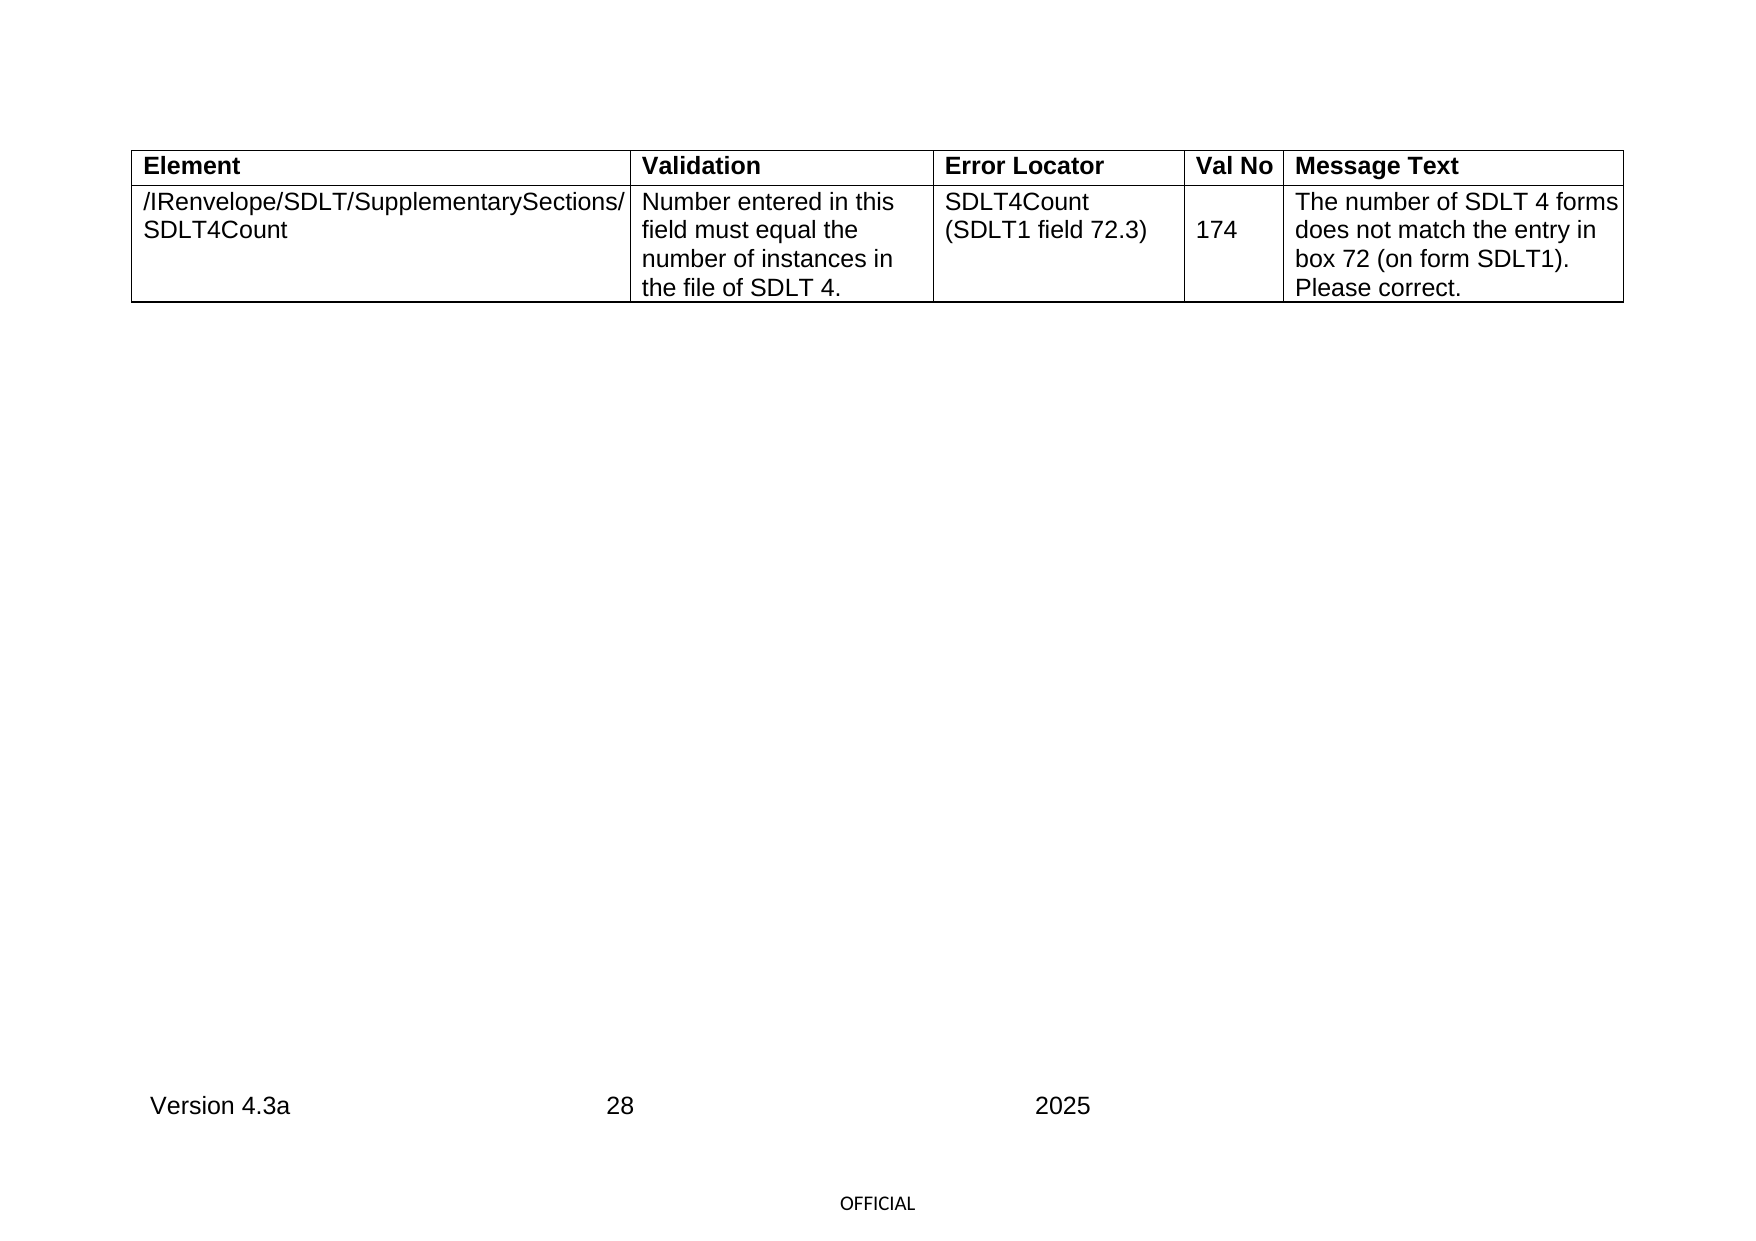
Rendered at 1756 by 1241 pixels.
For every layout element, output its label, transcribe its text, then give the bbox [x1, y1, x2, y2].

table_header Error Locator [934, 151, 1184, 185]
table_cell 174 [1185, 186, 1283, 301]
table_cell SDLT4Count (SDLT1 field 72.3) [934, 186, 1184, 301]
table_header Element [132, 151, 630, 185]
table_cell /IRenvelope/SDLT/SupplementarySections/ SDLT4Count [132, 186, 630, 301]
table_cell The number of SDLT 4 forms does not match the entry in box 72 (on form SDLT1). Please correct. [1284, 186, 1623, 301]
table_header Validation [631, 151, 933, 185]
table_header Val No [1185, 151, 1283, 185]
table_cell Number entered in this field must equal the number of instances in the file of SDLT 4. [631, 186, 933, 301]
table_header Message Text [1284, 151, 1623, 185]
